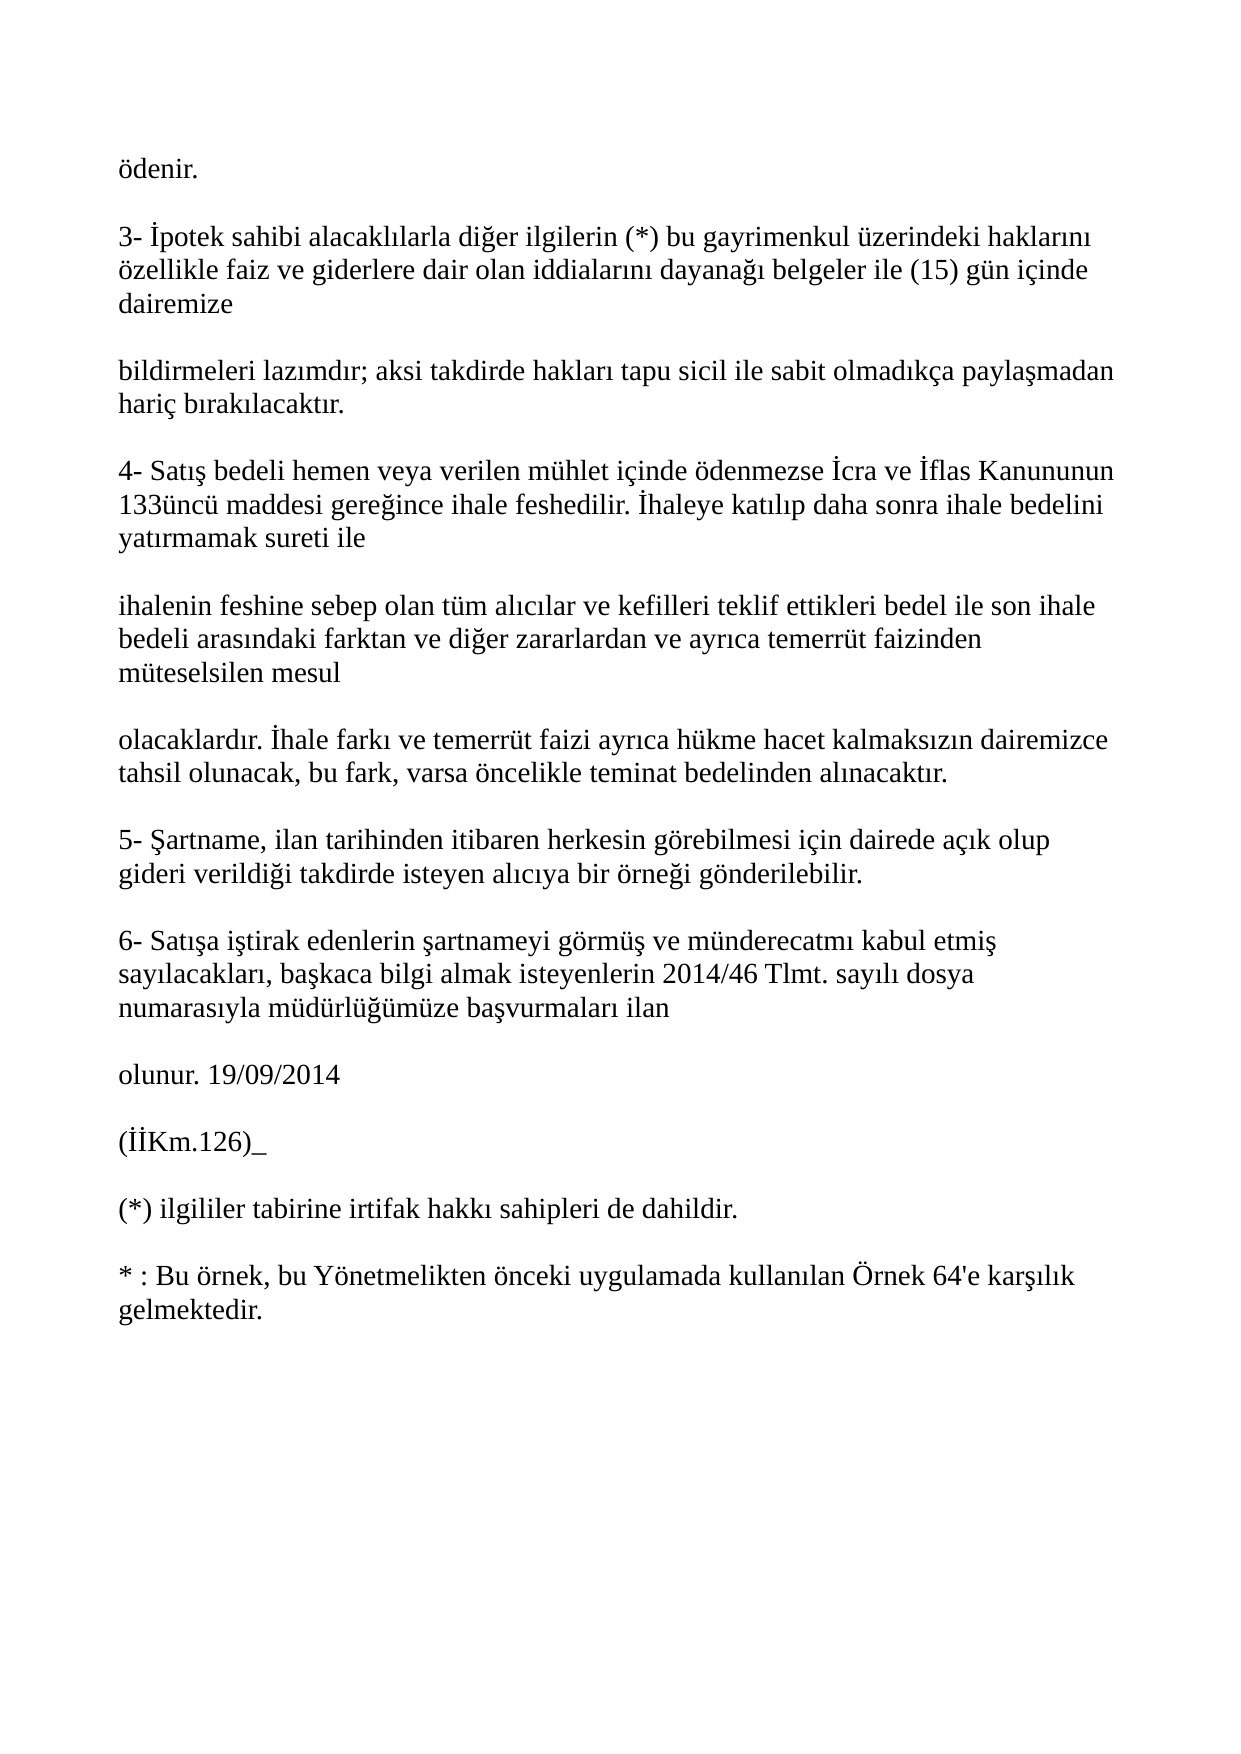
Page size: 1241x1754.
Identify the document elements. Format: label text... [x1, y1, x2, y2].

text 5- Şartname, ilan tarihinden itibaren herkesin görebilmesi için dairede açık olup gideri verildiği takdirde isteyen alıcıya bir örneği gönderilebilir. [118, 822, 1122, 889]
text olacaklardır. İhale farkı ve temerrüt faizi ayrıca hükme hacet kalmaksızın dairemizce tahsil olunacak, bu fark, varsa öncelikle teminat bedelinden alınacaktır. [118, 722, 1122, 789]
text (*) ilgililer tabirine irtifak hakkı sahipleri de dahildir. [118, 1191, 1122, 1225]
text ihalenin feshine sebep olan tüm alıcılar ve kefilleri teklif ettikleri bedel ile son ihale bedeli arasındaki farktan ve diğer zararlardan ve ayrıca temerrüt faizinden müteselsilen mesul [118, 588, 1122, 688]
text (İİKm.126)_ [118, 1124, 1122, 1158]
text olunur. 19/09/2014 [118, 1057, 1122, 1091]
text * : Bu örnek, bu Yönetmelikten önceki uygulamada kullanılan Örnek 64'e karşılık gelmektedir. [118, 1258, 1122, 1326]
text 3- İpotek sahibi alacaklılarla diğer ilgilerin (*) bu gayrimenkul üzerindeki haklarını özellikle faiz ve giderlere dair olan iddialarını dayanağı belgeler ile (15) gün içinde dairemize [118, 219, 1122, 319]
text ödenir. [118, 152, 1122, 185]
text 6- Satışa iştirak edenlerin şartnameyi görmüş ve münderecatmı kabul etmiş sayılacakları, başkaca bilgi almak isteyenlerin 2014/46 Tlmt. sayılı dosya numarasıyla müdürlüğümüze başvurmaları ilan [118, 923, 1122, 1024]
text 4- Satış bedeli hemen veya verilen mühlet içinde ödenmezse İcra ve İflas Kanununun 133üncü maddesi gereğince ihale feshedilir. İhaleye katılıp daha sonra ihale bedelini yatırmamak sureti ile [118, 453, 1122, 554]
text bildirmeleri lazımdır; aksi takdirde hakları tapu sicil ile sabit olmadıkça paylaşmadan hariç bırakılacaktır. [118, 353, 1122, 420]
